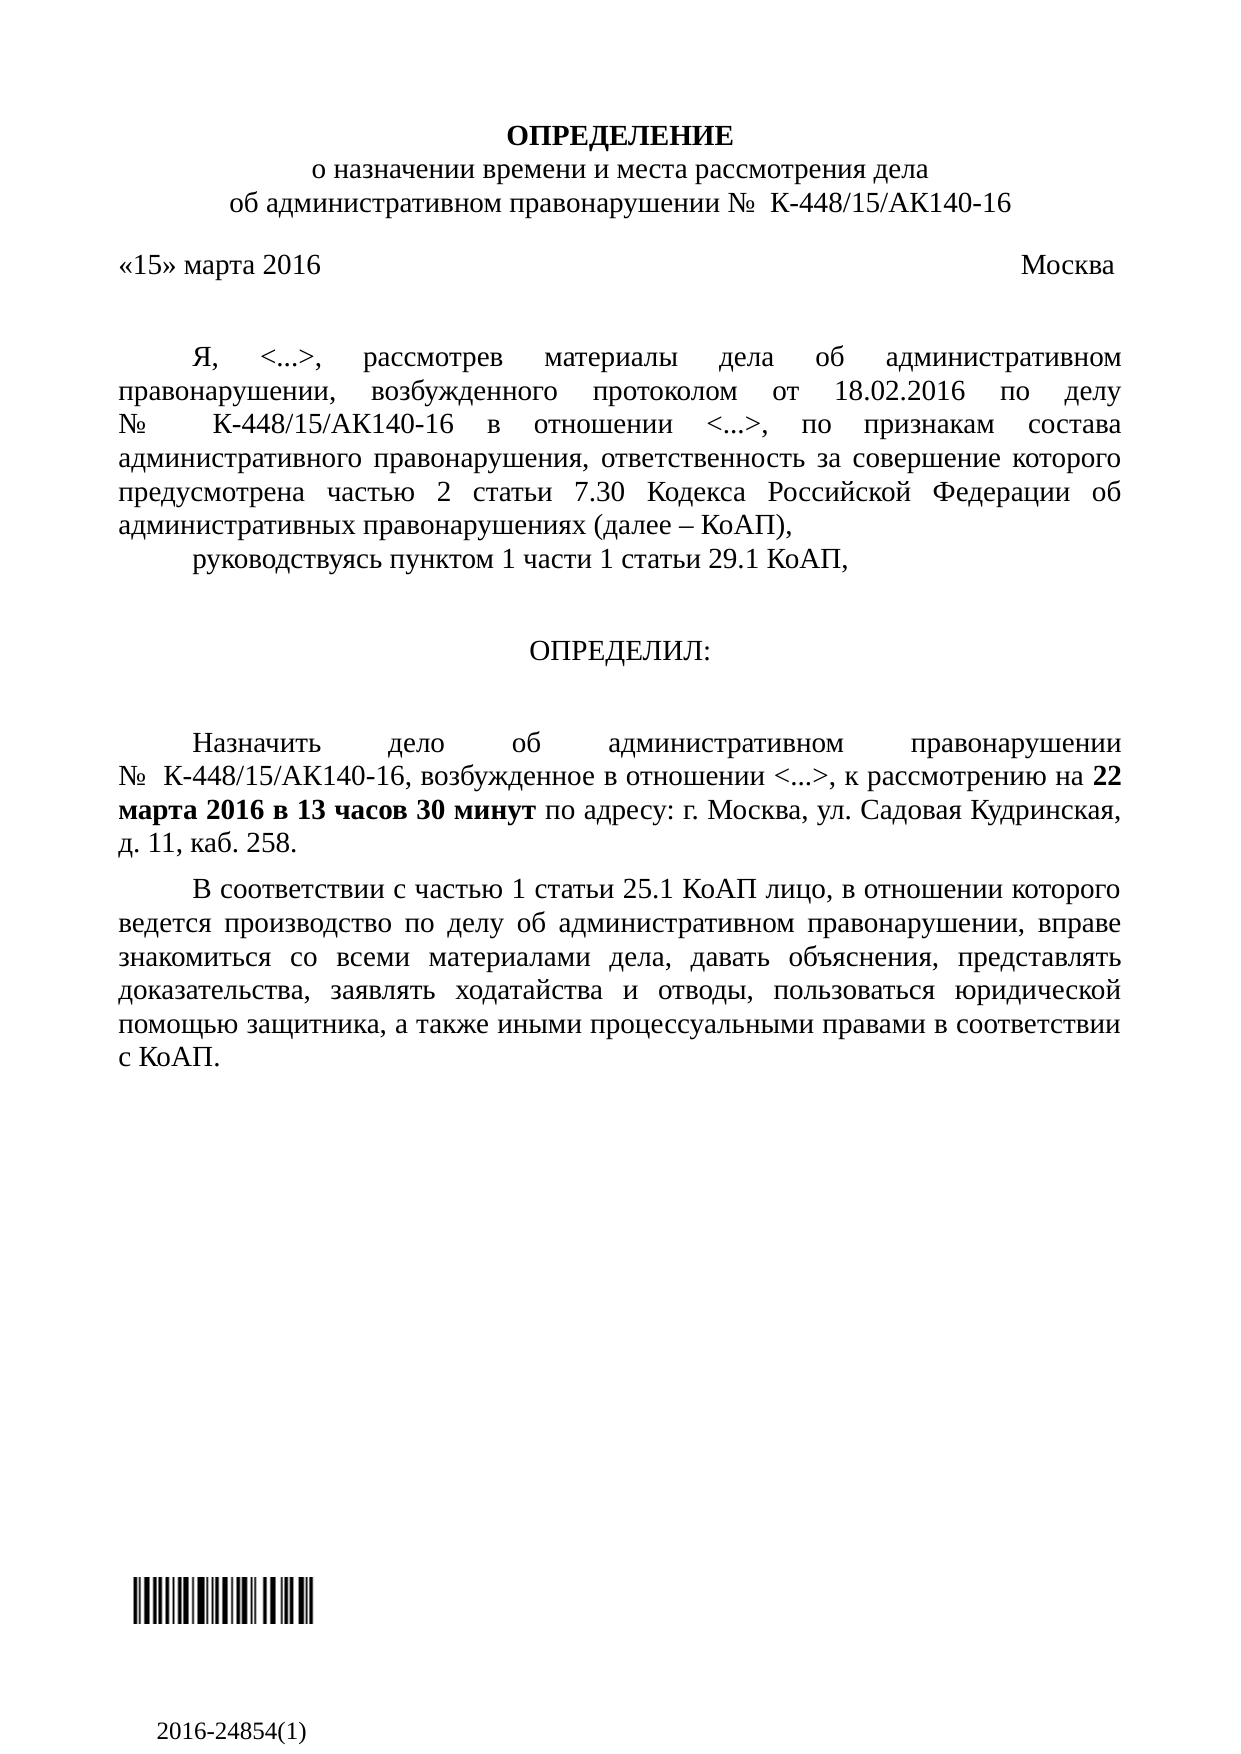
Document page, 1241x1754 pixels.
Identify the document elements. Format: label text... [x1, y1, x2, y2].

text «15» марта 2016 Москва [118, 247, 1122, 281]
text об административном правонарушении № К-448/15/АК140-16 [118, 185, 1122, 219]
picture [118, 1577, 331, 1624]
text руководствуясь пунктом 1 части 1 статьи 29.1 КоАП, [118, 541, 1122, 574]
text Я, <...>, рассмотрев материалы дела об административном правонарушении, возбужденного протоколом от 18.02.2016 по делу № К-448/15/АК140-16 в отношении <...>, по признакам состава административного правонарушения, ответственность за совершение которого предусмотрена частью 2 статьи 7.30 Кодекса Российской Федерации об административных правонарушениях (далее – КоАП), [118, 339, 1122, 541]
text В соответствии с частью 1 статьи 25.1 КоАП лицо, в отношении которого ведется производство по делу об административном правонарушении, вправе знакомиться со всеми материалами дела, давать объяснения, представлять доказательства, заявлять ходатайства и отводы, пользоваться юридической помощью защитника, а также иными процессуальными правами в соответствии с КоАП. [118, 872, 1122, 1073]
subtitle ОПРЕДЕЛЕНИЕ [118, 118, 1122, 152]
text Назначить дело об административном правонарушении № К-448/15/АК140-16, возбужденное в отношении <...>, к рассмотрению на 22 марта 2016 в 13 часов 30 минут по адресу: г. Москва, ул. Садовая Кудринская, д. 11, каб. 258. [118, 725, 1122, 859]
text ОПРЕДЕЛИЛ: [118, 633, 1122, 666]
text о назначении времени и места рассмотрения дела [118, 152, 1122, 185]
